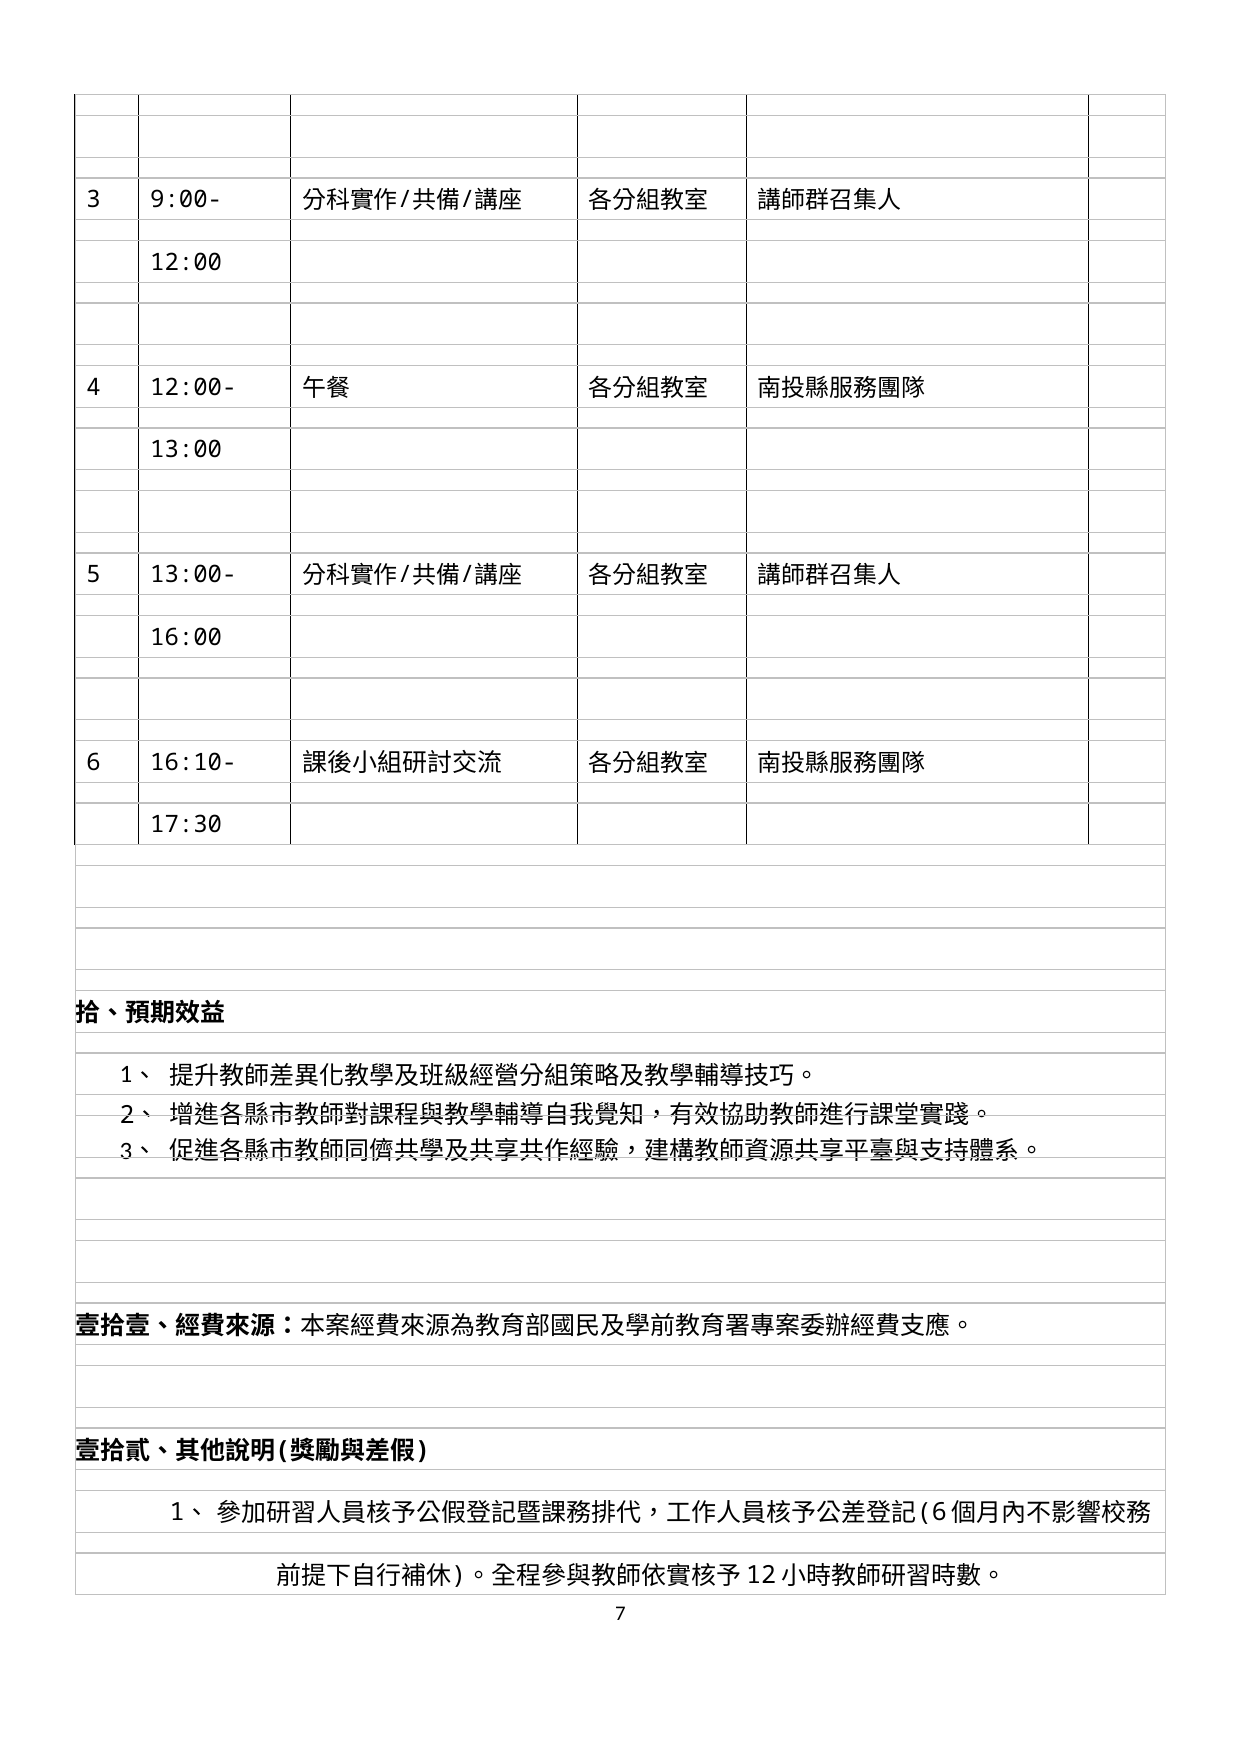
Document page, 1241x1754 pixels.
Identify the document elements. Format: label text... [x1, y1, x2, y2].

list 前提下自行補休)。全程參與教師依實核予12小時教師研習時數。 [169, 1554, 1165, 1594]
table_cell [139, 220, 290, 240]
list [169, 1533, 1165, 1552]
table_cell 13:00- [139, 554, 290, 594]
table_cell 12:00 [139, 241, 290, 282]
table_cell [291, 720, 577, 740]
table_cell [139, 95, 290, 115]
list 提升教師差異化教學及班級經營分組策略及教學輔導技巧。 [119, 1054, 1144, 1094]
table_cell [291, 658, 577, 677]
table_cell [578, 429, 746, 469]
text [76, 1408, 1165, 1427]
table_cell 9:00- [139, 179, 290, 219]
table_cell [578, 533, 746, 552]
table_cell [747, 616, 1088, 657]
table_cell [747, 304, 1088, 344]
list 增進各縣市教師對課程與教學輔導自我覺知，有效協助教師進行課堂實踐。 [119, 1095, 1165, 1115]
table_cell [578, 408, 746, 427]
table_cell [291, 429, 577, 469]
table_cell [76, 116, 138, 157]
table_cell [291, 595, 577, 615]
list 促進各縣市教師同儕共學及共享共作經驗，建構教師資源共享平臺與支持體系。 [119, 1158, 1165, 1167]
table_cell 分科實作/共備/講座 [291, 179, 577, 219]
table_cell [747, 470, 1088, 490]
table_cell [747, 95, 1088, 115]
table_cell [76, 345, 138, 365]
table_cell [747, 595, 1088, 615]
table_cell [139, 783, 290, 802]
table_cell [747, 283, 1088, 302]
table_cell [139, 470, 290, 490]
table_cell 5 [76, 554, 138, 594]
table_cell [578, 116, 746, 157]
table_cell 分科實作/共備/講座 [291, 554, 577, 594]
list 參加研習人員核予公假登記暨課務排代，工作人員核予公差登記(6個月內不影響校務 [169, 1491, 1165, 1532]
table_cell [747, 679, 1088, 719]
table_cell [578, 804, 746, 844]
table_cell [747, 720, 1088, 740]
table_cell [578, 241, 746, 282]
table_cell 講師群召集人 [747, 554, 1088, 594]
table_cell [747, 658, 1088, 677]
table_cell [578, 616, 746, 657]
table_cell 課後小組研討交流 [291, 741, 577, 782]
table_cell [291, 679, 577, 719]
text 拾、預期效益 [76, 991, 1165, 1032]
table_cell [139, 533, 290, 552]
list [169, 1470, 1165, 1490]
table_cell [76, 241, 138, 282]
text 壹拾貳、其他說明(獎勵與差假) [76, 1429, 1165, 1469]
table_cell 6 [76, 741, 138, 782]
table_cell [76, 616, 138, 657]
table_cell [747, 116, 1088, 157]
table_cell [747, 408, 1088, 427]
table_cell [139, 658, 290, 677]
table_cell [76, 408, 138, 427]
table_cell [76, 304, 138, 344]
text [76, 970, 1165, 990]
table_cell [578, 658, 746, 677]
text 壹拾壹、經費來源：本案經費來源為教育部國民及學前教育署專案委辦經費支應。 [76, 1304, 1165, 1344]
table_cell [578, 220, 746, 240]
table_cell [139, 679, 290, 719]
table_cell [747, 345, 1088, 365]
table_cell [76, 595, 138, 615]
table_cell 南投縣服務團隊 [747, 366, 1088, 407]
table_cell [291, 491, 577, 532]
table_cell [578, 783, 746, 802]
text [76, 1283, 1165, 1302]
table_cell [76, 804, 138, 844]
list 增進各縣市教師對課程與教學輔導自我覺知，有效協助教師進行課堂實踐。 [119, 1116, 1165, 1130]
table_cell 12:00- [139, 366, 290, 407]
table_cell [139, 304, 290, 344]
table_cell [291, 304, 577, 344]
table_cell [76, 95, 138, 115]
table_cell [578, 345, 746, 365]
table_cell [747, 804, 1088, 844]
table_cell [76, 220, 138, 240]
table_cell [76, 658, 138, 677]
table_cell [747, 241, 1088, 282]
table_cell [578, 491, 746, 532]
table_cell [76, 720, 138, 740]
table_cell 16:10- [139, 741, 290, 782]
list 促進各縣市教師同儕共學及共享共作經驗，建構教師資源共享平臺與支持體系。 [119, 1130, 1165, 1157]
table_cell 南投縣服務團隊 [747, 741, 1088, 782]
table_cell [578, 679, 746, 719]
table_cell [139, 491, 290, 532]
table_cell [578, 304, 746, 344]
table_cell [291, 408, 577, 427]
table_cell [76, 470, 138, 490]
table_cell [139, 116, 290, 157]
table_cell [291, 158, 577, 177]
table_cell 各分組教室 [578, 179, 746, 219]
table_cell [291, 95, 577, 115]
table_cell [291, 533, 577, 552]
table_cell 17:30 [139, 804, 290, 844]
table_cell [578, 283, 746, 302]
table_cell 3 [76, 179, 138, 219]
table_cell [747, 158, 1088, 177]
table_cell [291, 616, 577, 657]
table_cell [139, 408, 290, 427]
table_cell [76, 533, 138, 552]
table_cell [139, 283, 290, 302]
table_cell [76, 429, 138, 469]
table_cell [578, 470, 746, 490]
table_cell [747, 533, 1088, 552]
table_cell [291, 470, 577, 490]
table_cell [747, 491, 1088, 532]
table_cell [76, 158, 138, 177]
table_cell [76, 783, 138, 802]
table_cell [139, 345, 290, 365]
table_cell 講師群召集人 [747, 179, 1088, 219]
table_cell [747, 429, 1088, 469]
table_cell [578, 158, 746, 177]
table_cell 各分組教室 [578, 366, 746, 407]
table_cell [291, 220, 577, 240]
table_cell [291, 783, 577, 802]
table_cell [291, 116, 577, 157]
table_cell [747, 220, 1088, 240]
table_cell 13:00 [139, 429, 290, 469]
table_cell [291, 345, 577, 365]
table_cell [76, 679, 138, 719]
table_cell [76, 491, 138, 532]
table_cell 午餐 [291, 366, 577, 407]
table_cell [747, 783, 1088, 802]
table_cell [291, 241, 577, 282]
table_cell [291, 283, 577, 302]
table_cell 16:00 [139, 616, 290, 657]
table_cell [578, 720, 746, 740]
table_cell 各分組教室 [578, 554, 746, 594]
table_cell 各分組教室 [578, 741, 746, 782]
table_cell [578, 95, 746, 115]
table_cell [291, 804, 577, 844]
table_cell [139, 720, 290, 740]
table_cell [139, 595, 290, 615]
list [119, 1033, 1144, 1052]
table_cell 4 [76, 366, 138, 407]
table_cell [578, 595, 746, 615]
table_cell [139, 158, 290, 177]
table_cell [76, 283, 138, 302]
